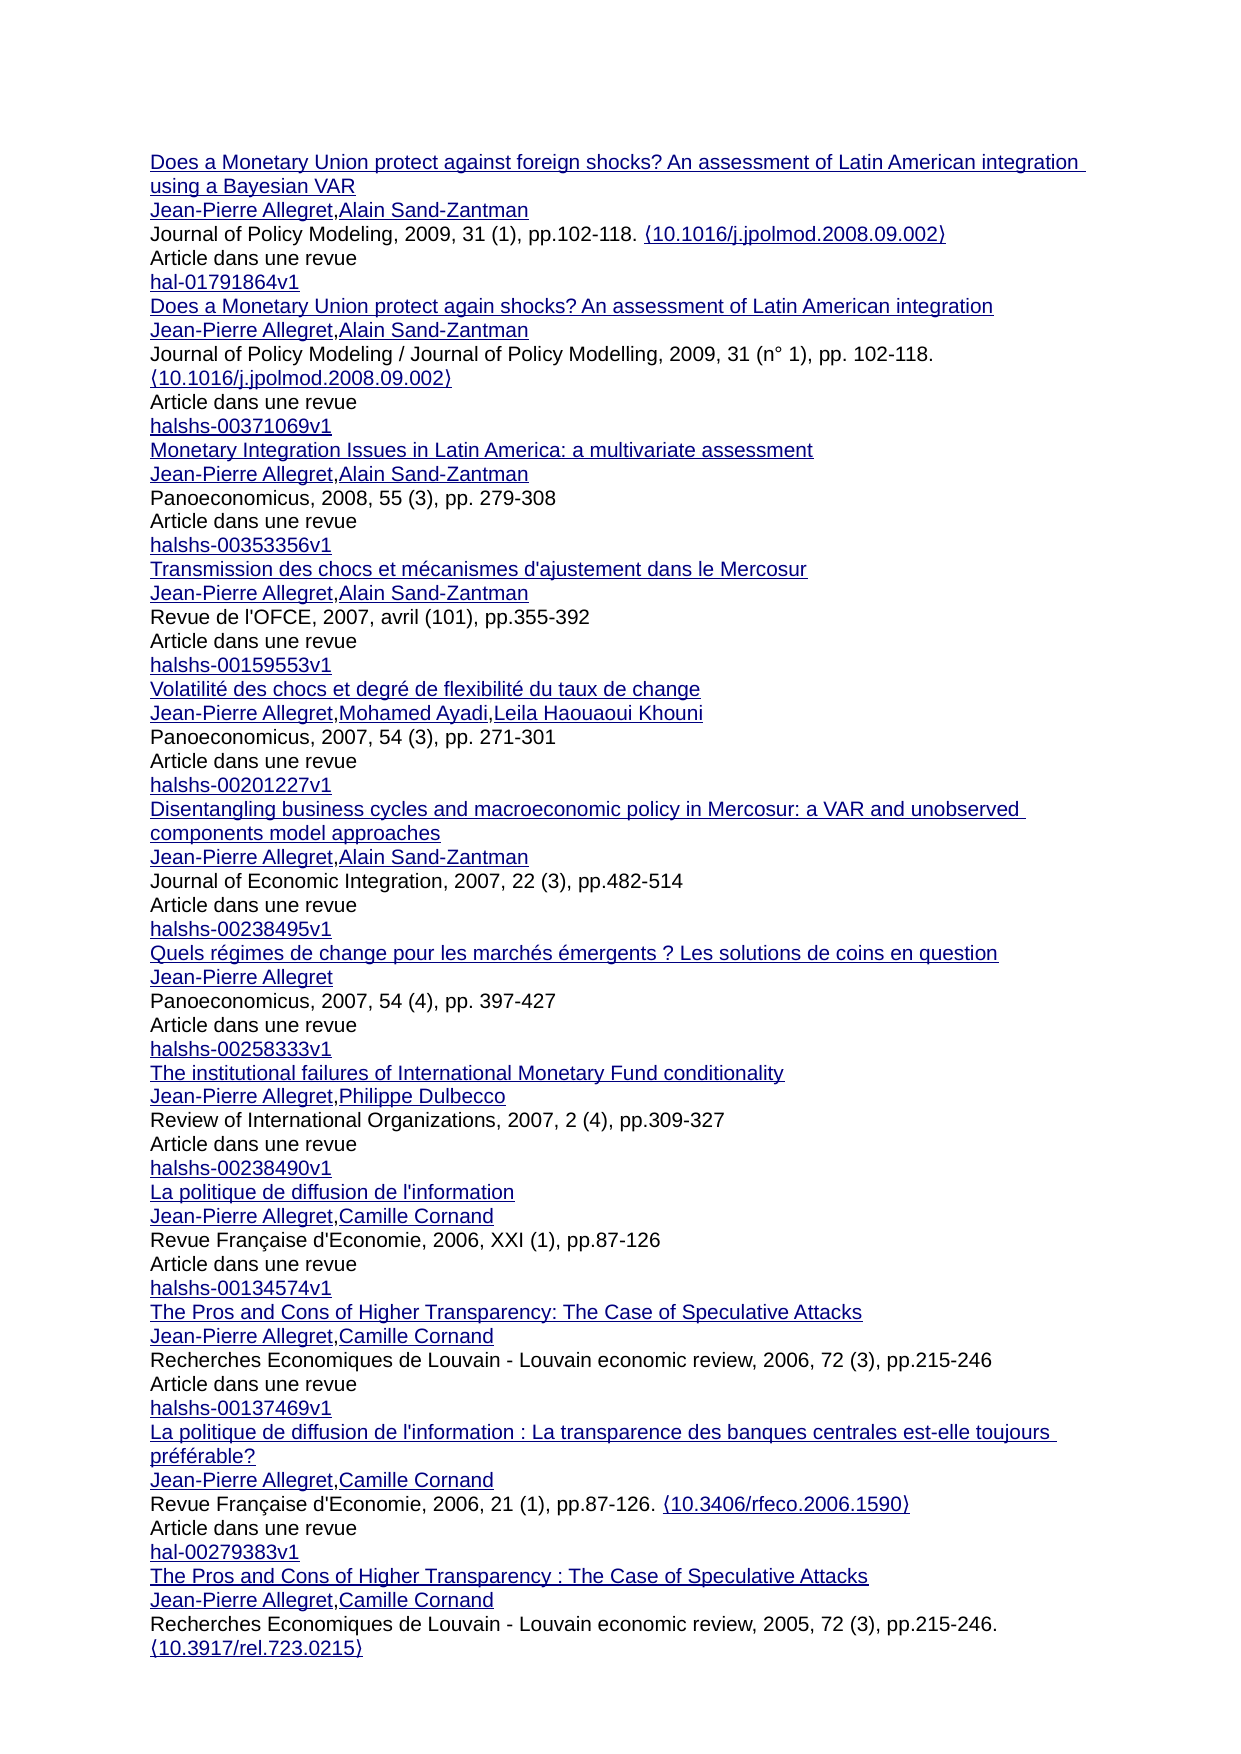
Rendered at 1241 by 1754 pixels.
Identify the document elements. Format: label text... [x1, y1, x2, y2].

table_cell Quels régimes de change pour les marchés émergents ? Les solutions de coins en question Jean-Pierre Allegret Panoeconomicus, 2007, 54 (4), pp. 397-427 Article dans une revue halshs-00258333v1 [150, 941, 1090, 1060]
table_cell Transmission des chocs et mécanismes d'ajustement dans le Mercosur Jean-Pierre Allegret,Alain Sand-Zantman Revue de l'OFCE, 2007, avril (101), pp.355-392 Article dans une revue halshs-00159553v1 [150, 557, 1090, 677]
table_cell The Pros and Cons of Higher Transparency : The Case of Speculative Attacks Jean-Pierre Allegret,Camille Cornand Recherches Economiques de Louvain - Louvain economic review, 2005, 72 (3), pp.215-246. ⟨10.3917/rel.723.0215⟩ [150, 1564, 1090, 1659]
table_cell The Pros and Cons of Higher Transparency: The Case of Speculative Attacks Jean-Pierre Allegret,Camille Cornand Recherches Economiques de Louvain - Louvain economic review, 2006, 72 (3), pp.215-246 Article dans une revue halshs-00137469v1 [150, 1300, 1090, 1420]
table_cell Monetary Integration Issues in Latin America: a multivariate assessment Jean-Pierre Allegret,Alain Sand-Zantman Panoeconomicus, 2008, 55 (3), pp. 279-308 Article dans une revue halshs-00353356v1 [150, 438, 1090, 557]
table_cell Disentangling business cycles and macroeconomic policy in Mercosur: a VAR and unobserved components model approaches Jean-Pierre Allegret,Alain Sand-Zantman Journal of Economic Integration, 2007, 22 (3), pp.482-514 Article dans une revue halshs-00238495v1 [150, 797, 1090, 941]
table_cell The institutional failures of International Monetary Fund conditionality Jean-Pierre Allegret,Philippe Dulbecco Review of International Organizations, 2007, 2 (4), pp.309-327 Article dans une revue halshs-00238490v1 [150, 1060, 1090, 1180]
table_cell La politique de diffusion de l'information : La transparence des banques centrales est-elle toujours préférable? Jean-Pierre Allegret,Camille Cornand Revue Française d'Economie, 2006, 21 (1), pp.87-126. ⟨10.3406/rfeco.2006.1590⟩ Article dans une revue hal-00279383v1 [150, 1420, 1090, 1563]
table_cell Volatilité des chocs et degré de flexibilité du taux de change Jean-Pierre Allegret,Mohamed Ayadi,Leila Haouaoui Khouni Panoeconomicus, 2007, 54 (3), pp. 271-301 Article dans une revue halshs-00201227v1 [150, 677, 1090, 797]
table_cell Does a Monetary Union protect against foreign shocks? An assessment of Latin American integration using a Bayesian VAR Jean-Pierre Allegret,Alain Sand-Zantman Journal of Policy Modeling, 2009, 31 (1), pp.102-118. ⟨10.1016/j.jpolmod.2008.09.002⟩ Article dans une revue hal-01791864v1 [150, 150, 1090, 294]
table_cell La politique de diffusion de l'information Jean-Pierre Allegret,Camille Cornand Revue Française d'Economie, 2006, XXI (1), pp.87-126 Article dans une revue halshs-00134574v1 [150, 1180, 1090, 1300]
table_cell Does a Monetary Union protect again shocks? An assessment of Latin American integration Jean-Pierre Allegret,Alain Sand-Zantman Journal of Policy Modeling / Journal of Policy Modelling, 2009, 31 (n° 1), pp. 102-118. ⟨10.1016/j.jpolmod.2008.09.002⟩ Article dans une revue halshs-00371069v1 [150, 294, 1090, 437]
